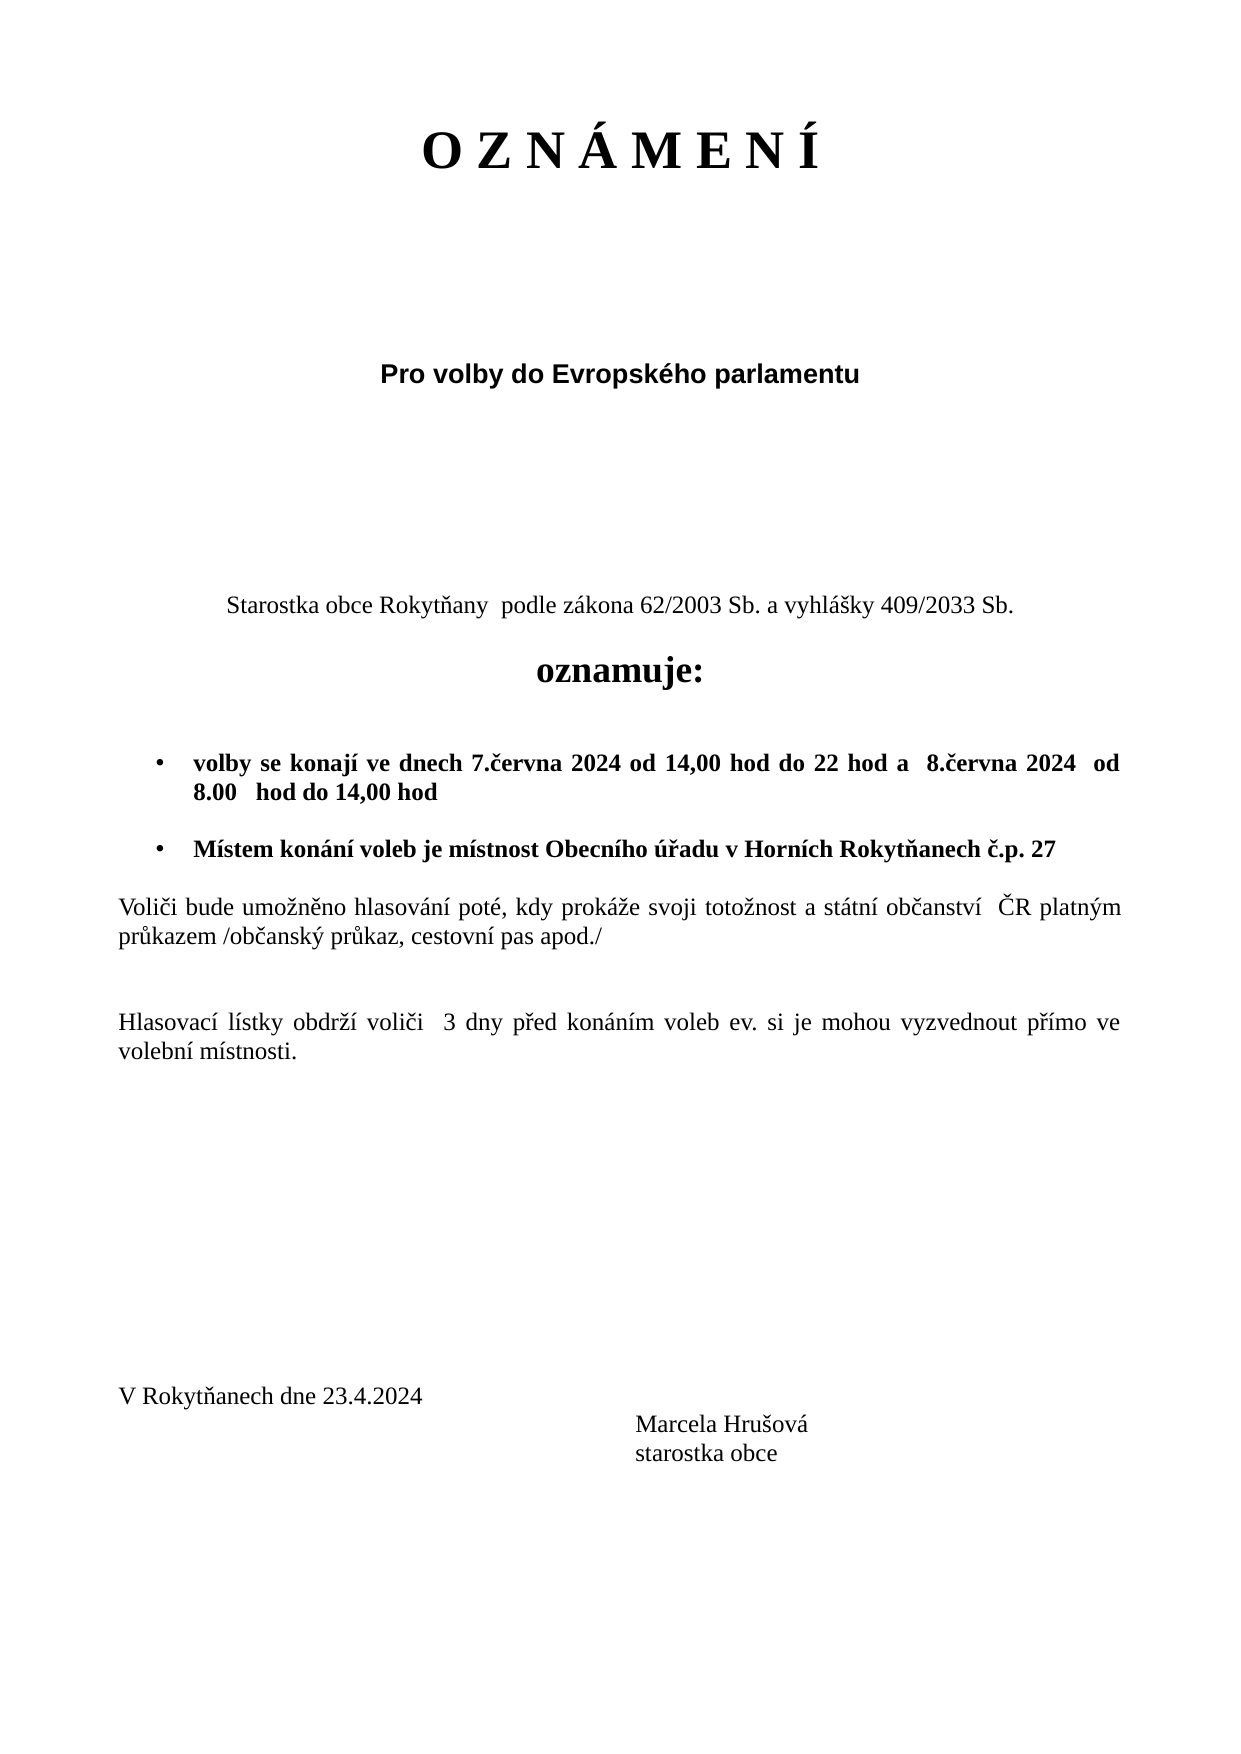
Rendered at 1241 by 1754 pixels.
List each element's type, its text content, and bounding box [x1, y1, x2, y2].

list Místem konání voleb je místnost Obecního úřadu v Horních Rokytňanech č.p. 27 [156, 834, 1122, 863]
text oznamuje: [118, 648, 1122, 691]
text Marcela Hrušová [118, 1409, 1122, 1438]
text Pro volby do Evropského parlamentu [118, 358, 1122, 389]
list volby se konají ve dnech 7.června 2024 od 14,00 hod do 22 hod a 8.června 2024 od 8.00 hod do 14,00 hod [156, 748, 1122, 806]
text Starostka obce Rokytňany podle zákona 62/2003 Sb. a vyhlášky 409/2033 Sb. [118, 590, 1122, 619]
text O Z N Á M E N Í [118, 118, 1122, 180]
text starostka obce [118, 1438, 1122, 1467]
text Voliči bude umožněno hlasování poté, kdy prokáže svoji totožnost a státní občanství ČR platným průkazem /občanský průkaz, cestovní pas apod./ [118, 892, 1122, 949]
text V Rokytňanech dne 23.4.2024 [118, 1381, 1122, 1409]
text Hlasovací lístky obdrží voliči 3 dny před konáním voleb ev. si je mohou vyzvednout přímo ve volební místnosti. [118, 1007, 1122, 1064]
